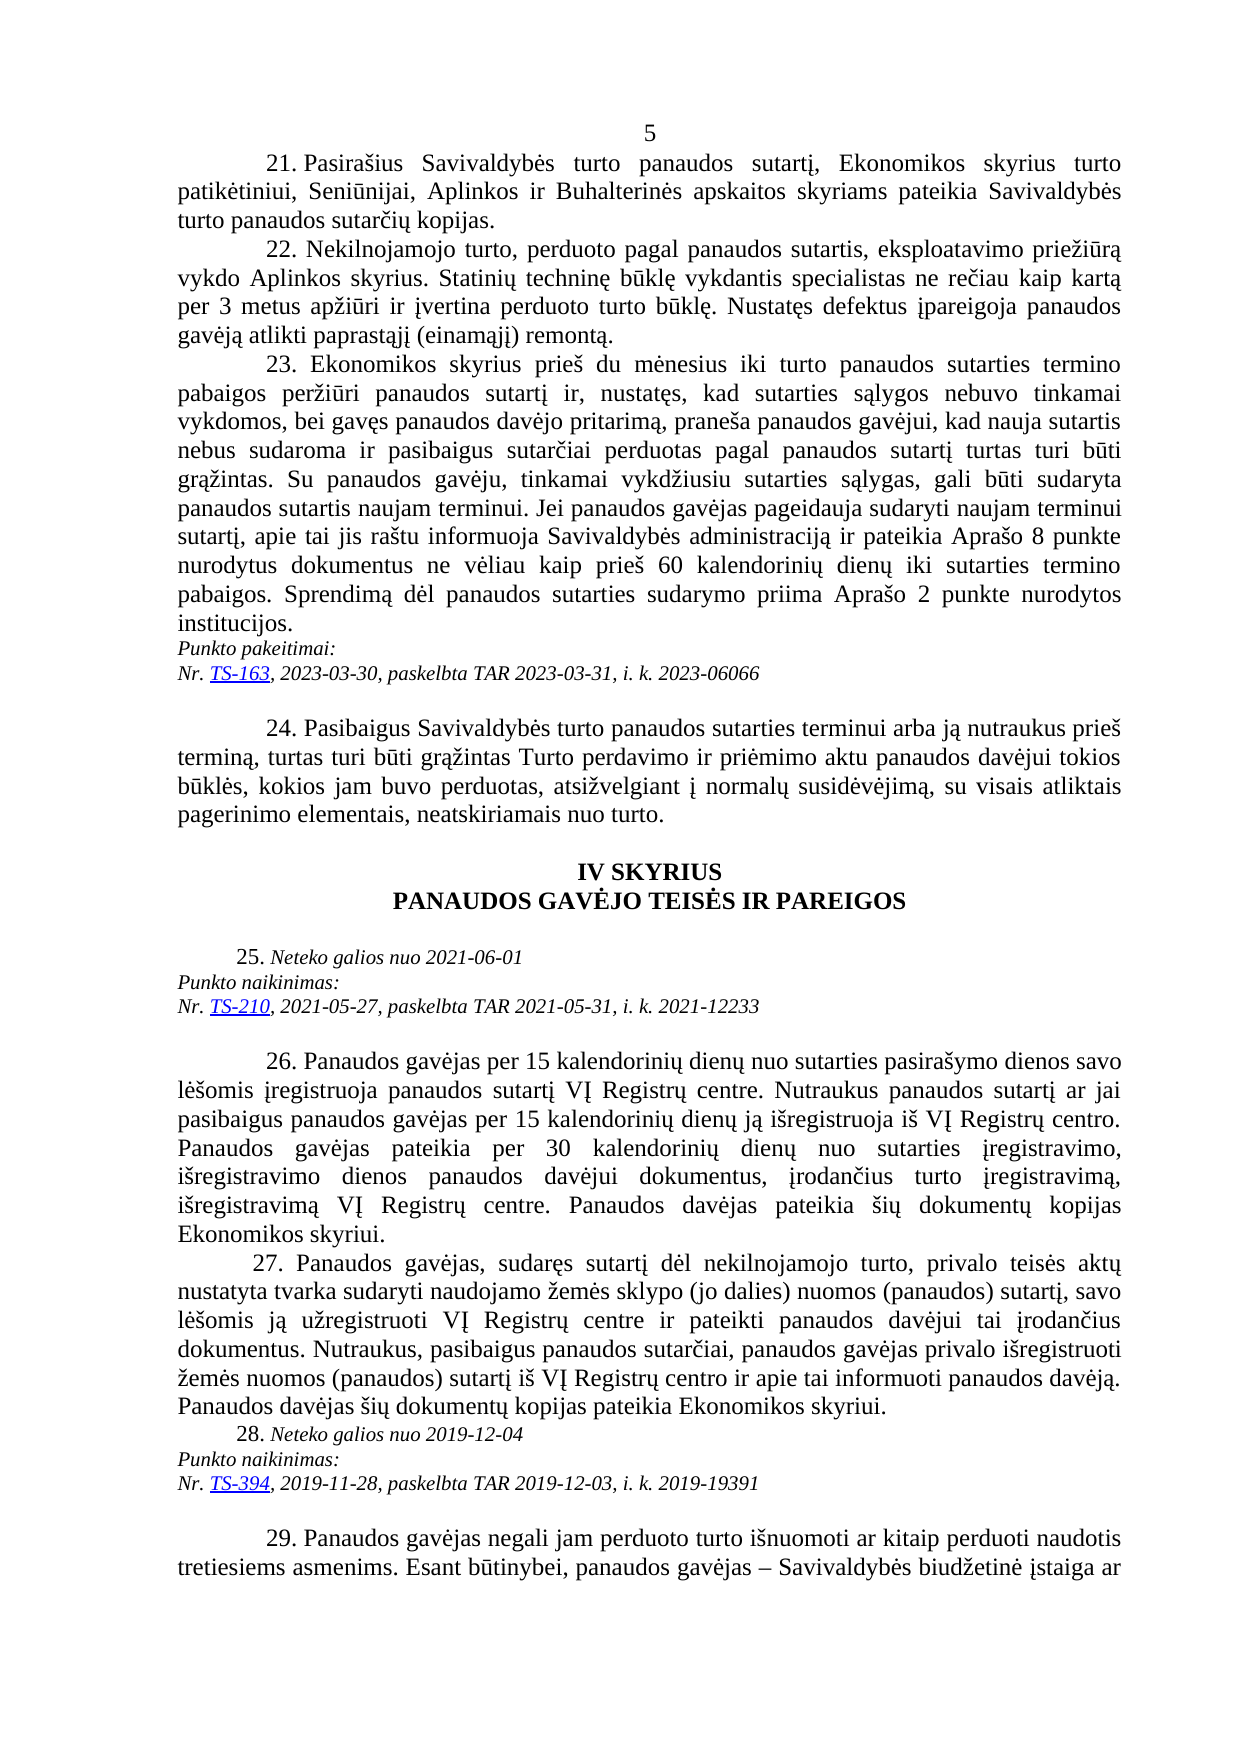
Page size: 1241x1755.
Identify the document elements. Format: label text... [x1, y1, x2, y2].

text 24. Pasibaigus Savivaldybės turto panaudos sutarties terminui arba ją nutraukus prieš terminą, turtas turi būti grąžintas Turto perdavimo ir priėmimo aktu panaudos davėjui tokios būklės, kokios jam buvo perduotas, atsižvelgiant į normalų susidėvėjimą, su visais atliktais pagerinimo elementais, neatskiriamais nuo turto. [177, 713, 1122, 828]
text 28. Neteko galios nuo 2019-12-04 [177, 1420, 1122, 1447]
text Nr. TS-210, 2021-05-27, paskelbta TAR 2021-05-31, i. k. 2021-12233 [177, 994, 1122, 1018]
text Punkto naikinimas: [177, 1447, 1122, 1471]
text Nr. TS-163, 2023-03-30, paskelbta TAR 2023-03-31, i. k. 2023-06066 [177, 660, 1122, 684]
text Punkto naikinimas: [177, 969, 1122, 994]
text 27. Panaudos gavėjas, sudaręs sutartį dėl nekilnojamojo turto, privalo teisės aktų nustatyta tvarka sudaryti naudojamo žemės sklypo (jo dalies) nuomos (panaudos) sutartį, savo lėšomis ją užregistruoti VĮ Registrų centre ir pateikti panaudos davėjui tai įrodančius dokumentus. Nutraukus, pasibaigus panaudos sutarčiai, panaudos gavėjas privalo išregistruoti žemės nuomos (panaudos) sutartį iš VĮ Registrų centro ir apie tai informuoti panaudos davėją. Panaudos davėjas šių dokumentų kopijas pateikia Ekonomikos skyriui. [177, 1248, 1122, 1420]
text 21. Pasirašius Savivaldybės turto panaudos sutartį, Ekonomikos skyrius turto patikėtiniui, Seniūnijai, Aplinkos ir Buhalterinės apskaitos skyriams pateikia Savivaldybės turto panaudos sutarčių kopijas. [177, 148, 1122, 234]
text Nr. TS-394, 2019-11-28, paskelbta TAR 2019-12-03, i. k. 2019-19391 [177, 1471, 1122, 1495]
text 26. Panaudos gavėjas per 15 kalendorinių dienų nuo sutarties pasirašymo dienos savo lėšomis įregistruoja panaudos sutartį VĮ Registrų centre. Nutraukus panaudos sutartį ar jai pasibaigus panaudos gavėjas per 15 kalendorinių dienų ją išregistruoja iš VĮ Registrų centro. Panaudos gavėjas pateikia per 30 kalendorinių dienų nuo sutarties įregistravimo, išregistravimo dienos panaudos davėjui dokumentus, įrodančius turto įregistravimą, išregistravimą VĮ Registrų centre. Panaudos davėjas pateikia šių dokumentų kopijas Ekonomikos skyriui. [177, 1046, 1122, 1248]
text 25. Neteko galios nuo 2021-06-01 [177, 943, 1122, 969]
text 22. Nekilnojamojo turto, perduoto pagal panaudos sutartis, eksploatavimo priežiūrą vykdo Aplinkos skyrius. Statinių techninę būklę vykdantis specialistas ne rečiau kaip kartą per 3 metus apžiūri ir įvertina perduoto turto būklę. Nustatęs defektus įpareigoja panaudos gavėją atlikti paprastąjį (einamąjį) remontą. [177, 234, 1122, 349]
text IV SKYRIUS [177, 857, 1122, 886]
text 23. Ekonomikos skyrius prieš du mėnesius iki turto panaudos sutarties termino pabaigos peržiūri panaudos sutartį ir, nustatęs, kad sutarties sąlygos nebuvo tinkamai vykdomos, bei gavęs panaudos davėjo pritarimą, praneša panaudos gavėjui, kad nauja sutartis nebus sudaroma ir pasibaigus sutarčiai perduotas pagal panaudos sutartį turtas turi būti grąžintas. Su panaudos gavėju, tinkamai vykdžiusiu sutarties sąlygas, gali būti sudaryta panaudos sutartis naujam terminui. Jei panaudos gavėjas pageidauja sudaryti naujam terminui sutartį, apie tai jis raštu informuoja Savivaldybės administraciją ir pateikia Aprašo 8 punkte nurodytus dokumentus ne vėliau kaip prieš 60 kalendorinių dienų iki sutarties termino pabaigos. Sprendimą dėl panaudos sutarties sudarymo priima Aprašo 2 punkte nurodytos institucijos. [177, 349, 1122, 636]
text Punkto pakeitimai: [177, 636, 1122, 660]
text PANAUDOS GAVĖJO TEISĖS IR PAREIGOS [177, 886, 1122, 914]
text 29. Panaudos gavėjas negali jam perduoto turto išnuomoti ar kitaip perduoti naudotis tretiesiems asmenims. Esant būtinybei, panaudos gavėjas – Savivaldybės biudžetinė įstaiga ar [177, 1523, 1122, 1581]
